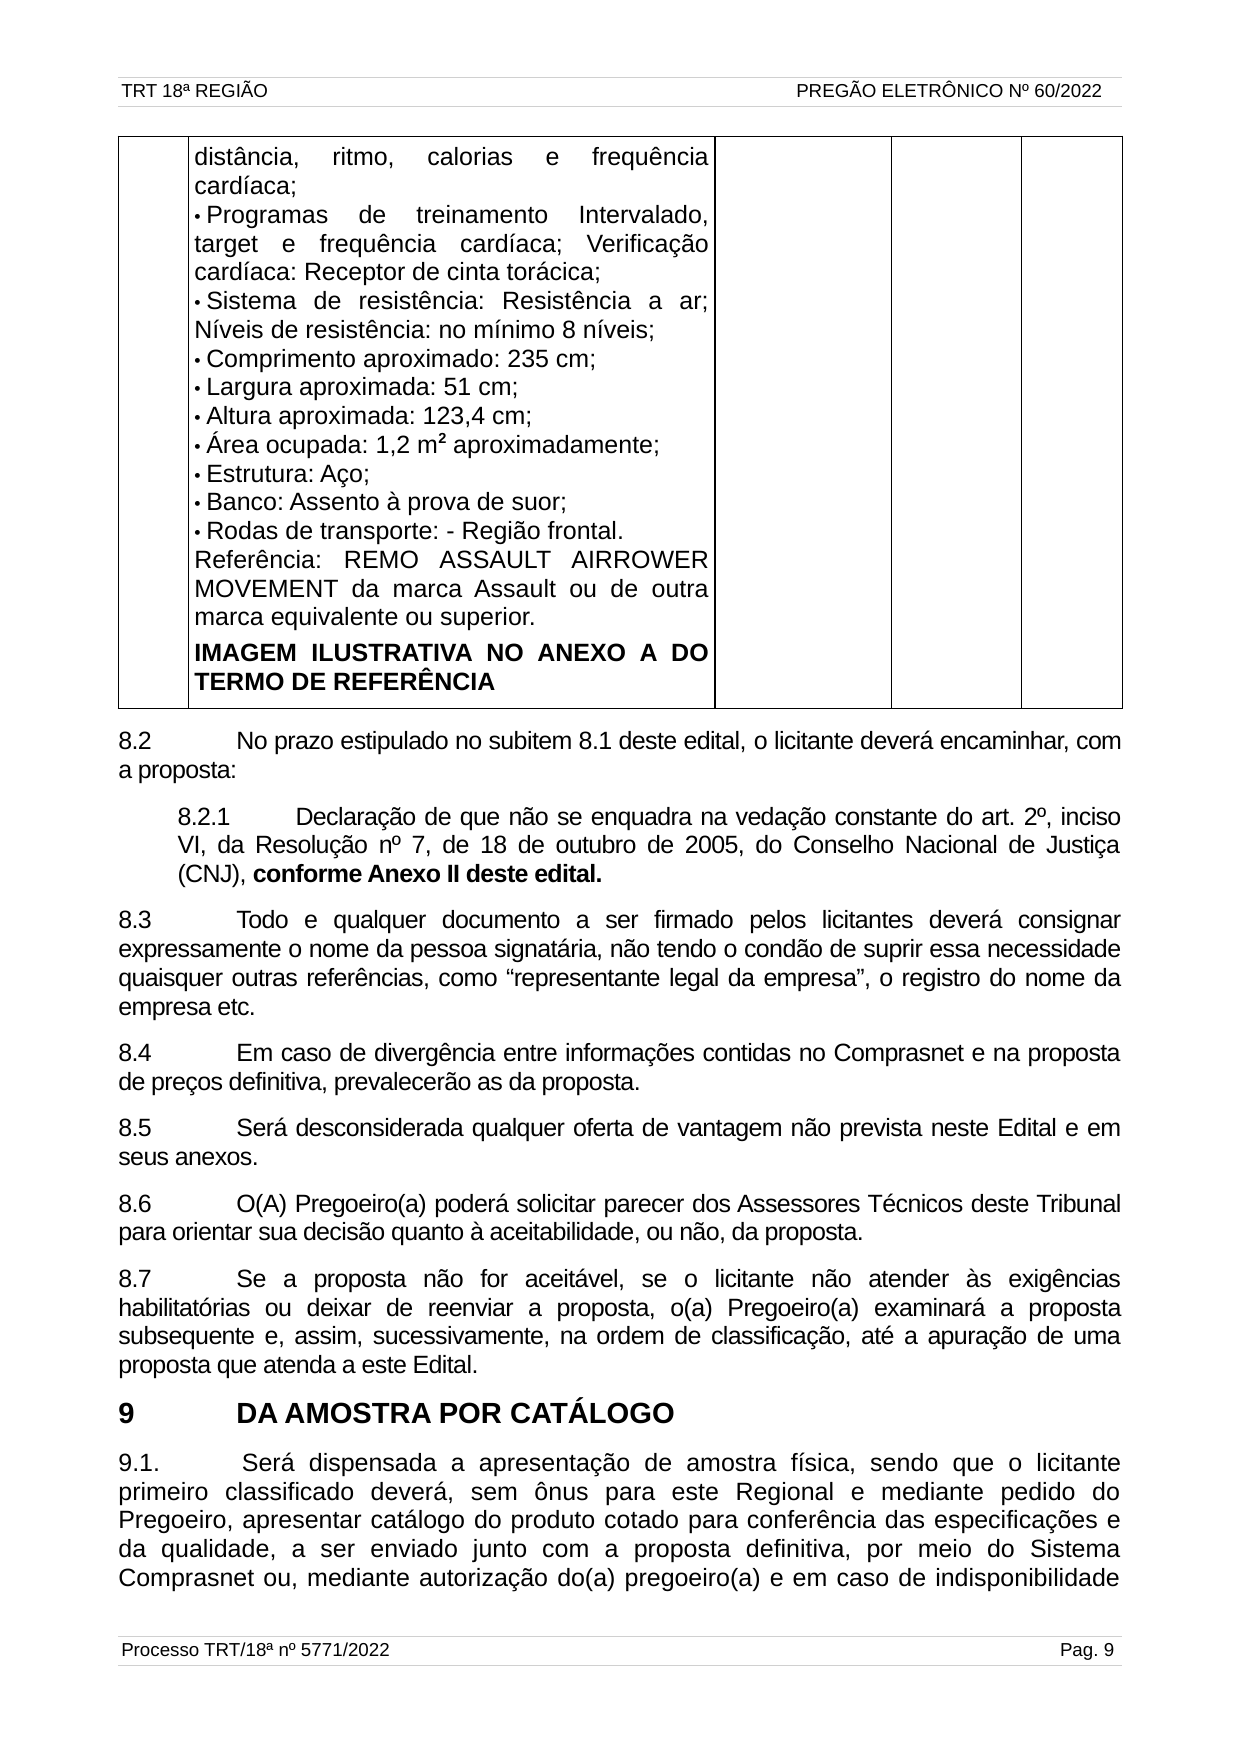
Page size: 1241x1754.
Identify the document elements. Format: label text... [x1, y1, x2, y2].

table_cell distância, ritmo, calorias e frequência cardíaca; Programas de treinamento Intervalado, target e frequência cardíaca; Verificação cardíaca: Receptor de cinta torácica; Sistema de resistência: Resistência a ar; Níveis de resistência: no mínimo 8 níveis; Comprimento aproximado: 235 cm; Largura aproximada: 51 cm; Altura aproximada: 123,4 cm; Área ocupada: 1,2 m2 aproximadamente; Estrutura: Aço; Banco: Assento à prova de suor; Rodas de transporte: - Região frontal. Referência: REMO ASSAULT AIRROWER MOVEMENT da marca Assault ou de outra marca equivalente ou superior. IMAGEM ILUSTRATIVA NO ANEXO A DO TERMO DE REFERÊNCIA [189, 137, 714, 708]
table_cell [1022, 137, 1122, 708]
table_cell [119, 137, 188, 708]
text 9.1. Será dispensada a apresentação de amostra física, sendo que o licitante primeiro classificado deverá, sem ônus para este Regional e mediante pedido do Pregoeiro, apresentar catálogo do produto cotado para conferência das especificações e da qualidade, a ser enviado junto com a proposta definitiva, por meio do Sistema Comprasnet ou, mediante autorização do(a) pregoeiro(a) e em caso de indisponibilidade [118, 1448, 1122, 1592]
list 8.6 O(A) Pregoeiro(a) poderá solicitar parecer dos Assessores Técnicos deste Tribunal para orientar sua decisão quanto à aceitabilidade, ou não, da proposta. [118, 1189, 1122, 1246]
table_cell [716, 137, 891, 708]
text 9 DA AMOSTRA POR CATÁLOGO [118, 1397, 1122, 1430]
list 8.5 Será desconsiderada qualquer oferta de vantagem não prevista neste Edital e em seus anexos. [118, 1113, 1122, 1171]
text 8.2 No prazo estipulado no subitem 8.1 deste edital, o licitante deverá encaminhar, com a proposta: [118, 726, 1122, 784]
list 8.3 Todo e qualquer documento a ser firmado pelos licitantes deverá consignar expressamente o nome da pessoa signatária, não tendo o condão de suprir essa necessidade quaisquer outras referências, como “representante legal da empresa”, o registro do nome da empresa etc. [118, 906, 1122, 1021]
list 8.7 Se a proposta não for aceitável, se o licitante não atender às exigências habilitatórias ou deixar de reenviar a proposta, o(a) Pregoeiro(a) examinará a proposta subsequente e, assim, sucessivamente, na ordem de classificação, até a apuração de uma proposta que atenda a este Edital. [118, 1264, 1122, 1379]
list 8.4 Em caso de divergência entre informações contidas no Comprasnet e na proposta de preços definitiva, prevalecerão as da proposta. [118, 1038, 1122, 1096]
table_cell [892, 137, 1021, 708]
text 8.2.1 Declaração de que não se enquadra na vedação constante do art. 2º, inciso VI, da Resolução nº 7, de 18 de outubro de 2005, do Conselho Nacional de Justiça (CNJ), conforme Anexo II deste edital. [177, 802, 1122, 888]
